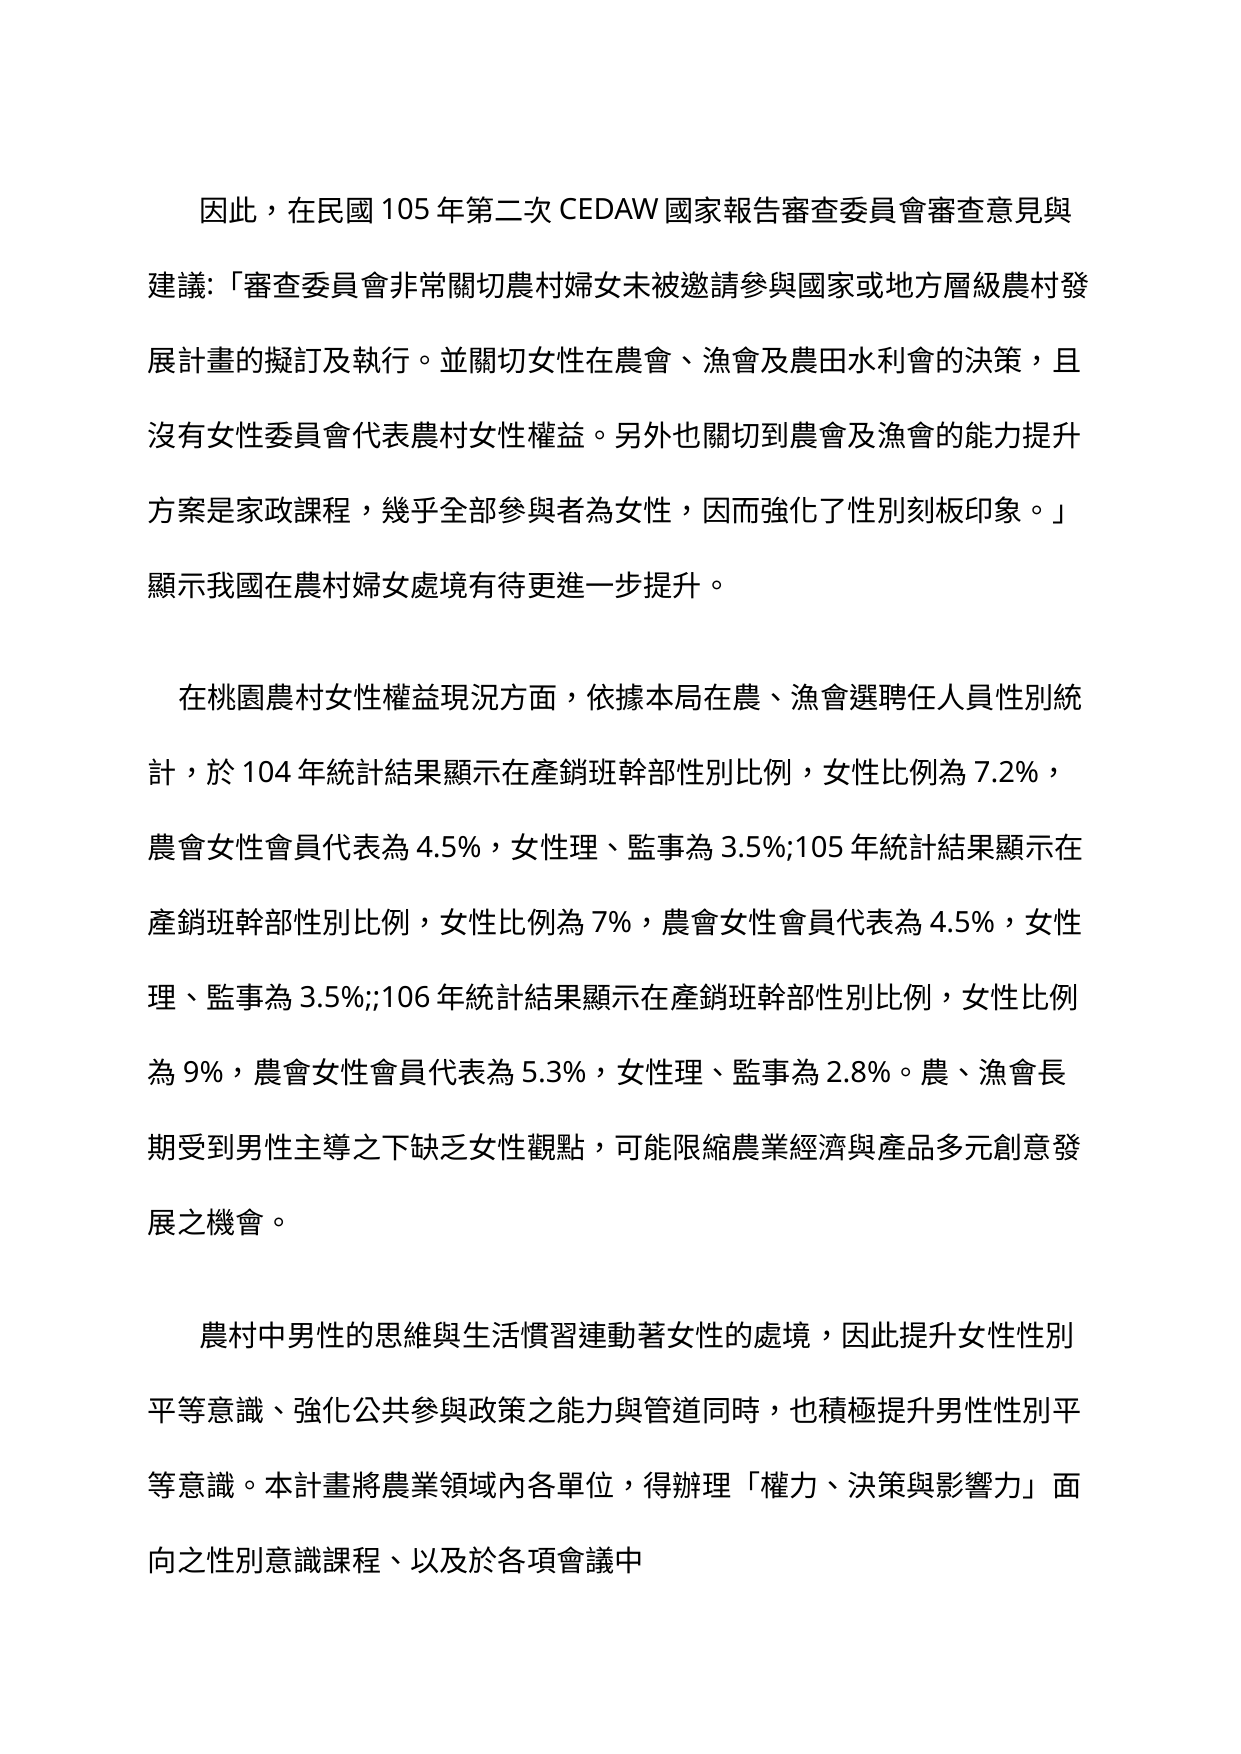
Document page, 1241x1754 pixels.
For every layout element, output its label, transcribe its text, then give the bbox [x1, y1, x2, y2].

text 農村中男性的思維與生活慣習連動著女性的處境，因此提升女性性別平等意識、強化公共參與政策之能力與管道同時，也積極提升男性性別平等意識。本計畫將農業領域內各單位，得辦理「權力、決策與影響力」面向之性別意識課程、以及於各項會議中 [148, 1289, 1092, 1589]
text 因此，在民國105年第二次CEDAW國家報告審查委員會審查意見與建議:「審查委員會非常關切農村婦女未被邀請參與國家或地方層級農村發展計畫的擬訂及執行。並關切女性在農會、漁會及農田水利會的決策，且沒有女性委員會代表農村女性權益。另外也關切到農會及漁會的能力提升方案是家政課程，幾乎全部參與者為女性，因而強化了性別刻板印象。」顯示我國在農村婦女處境有待更進一步提升。 [148, 164, 1092, 614]
text 在桃園農村女性權益現況方面，依據本局在農、漁會選聘任人員性別統計，於104年統計結果顯示在產銷班幹部性別比例，女性比例為7.2%，農會女性會員代表為4.5%，女性理、監事為3.5%;105年統計結果顯示在產銷班幹部性別比例，女性比例為7%，農會女性會員代表為4.5%，女性理、監事為3.5%;;106年統計結果顯示在產銷班幹部性別比例，女性比例為9%，農會女性會員代表為5.3%，女性理、監事為2.8%。農、漁會長期受到男性主導之下缺乏女性觀點，可能限縮農業經濟與產品多元創意發展之機會。 [148, 652, 1092, 1252]
